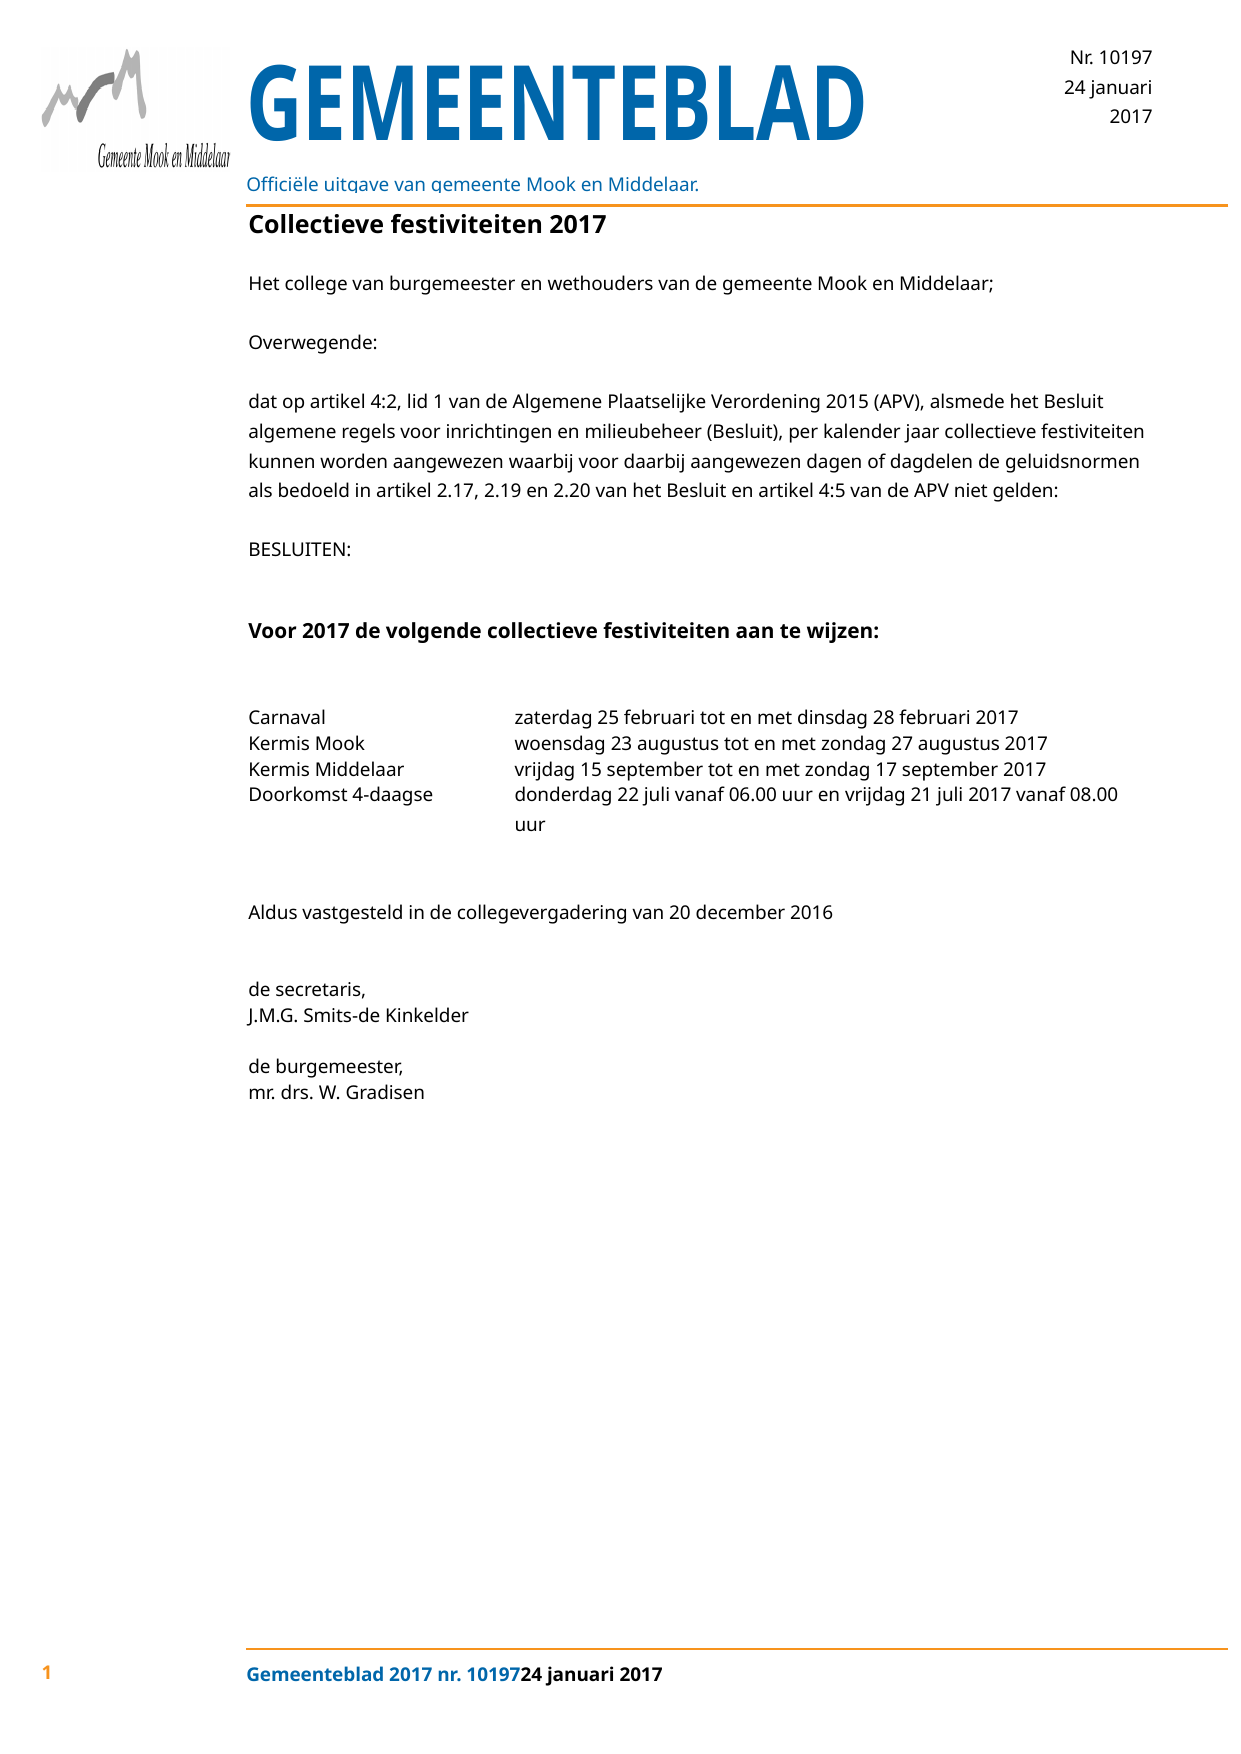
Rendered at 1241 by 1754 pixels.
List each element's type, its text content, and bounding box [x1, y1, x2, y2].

text Voor 2017 de volgende collectieve festiviteiten aan te wijzen: [248, 617, 1152, 645]
text Aldus vastgesteld in de collegevergadering van 20 december 2016 [248, 899, 1152, 925]
table_cell woensdag 23 augustus tot en met zondag 27 augustus 2017 [514, 730, 1152, 756]
text dat op artikel 4:2, lid 1 van de Algemene Plaatselijke Verordening 2015 (APV), alsmede het Besluit algemene regels voor inrichtingen en milieubeheer (Besluit), per kalender jaar collectieve festiviteiten kunnen worden aangewezen waarbij voor daarbij aangewezen dagen of dagdelen de geluidsnormen als bedoeld in artikel 2.17, 2.19 en 2.20 van het Besluit en artikel 4:5 van de APV niet gelden: [248, 389, 1152, 503]
text Overwegende: [248, 329, 1152, 355]
text Collectieve festiviteiten 2017 [248, 207, 1152, 241]
picture [41, 47, 231, 172]
table_cell donderdag 22 juli vanaf 06.00 uur en vrijdag 21 juli 2017 vanaf 08.00 uur [514, 781, 1152, 837]
text mr. drs. W. Gradisen [248, 1079, 1152, 1105]
table_cell Doorkomst 4-daagse [248, 781, 514, 837]
table_header zaterdag 25 februari tot en met dinsdag 28 februari 2017 [514, 704, 1152, 730]
text Het college van burgemeester en wethouders van de gemeente Mook en Middelaar; [248, 270, 1152, 296]
text de burgemeester, [248, 1053, 1152, 1079]
text J.M.G. Smits-de Kinkelder [248, 1002, 1152, 1028]
table_cell Kermis Mook [248, 730, 514, 756]
table_header Carnaval [248, 704, 514, 730]
table_cell Kermis Middelaar [248, 756, 514, 781]
table_cell vrijdag 15 september tot en met zondag 17 september 2017 [514, 756, 1152, 781]
text de secretaris, [248, 976, 1152, 1002]
text BESLUITEN: [248, 537, 1152, 562]
